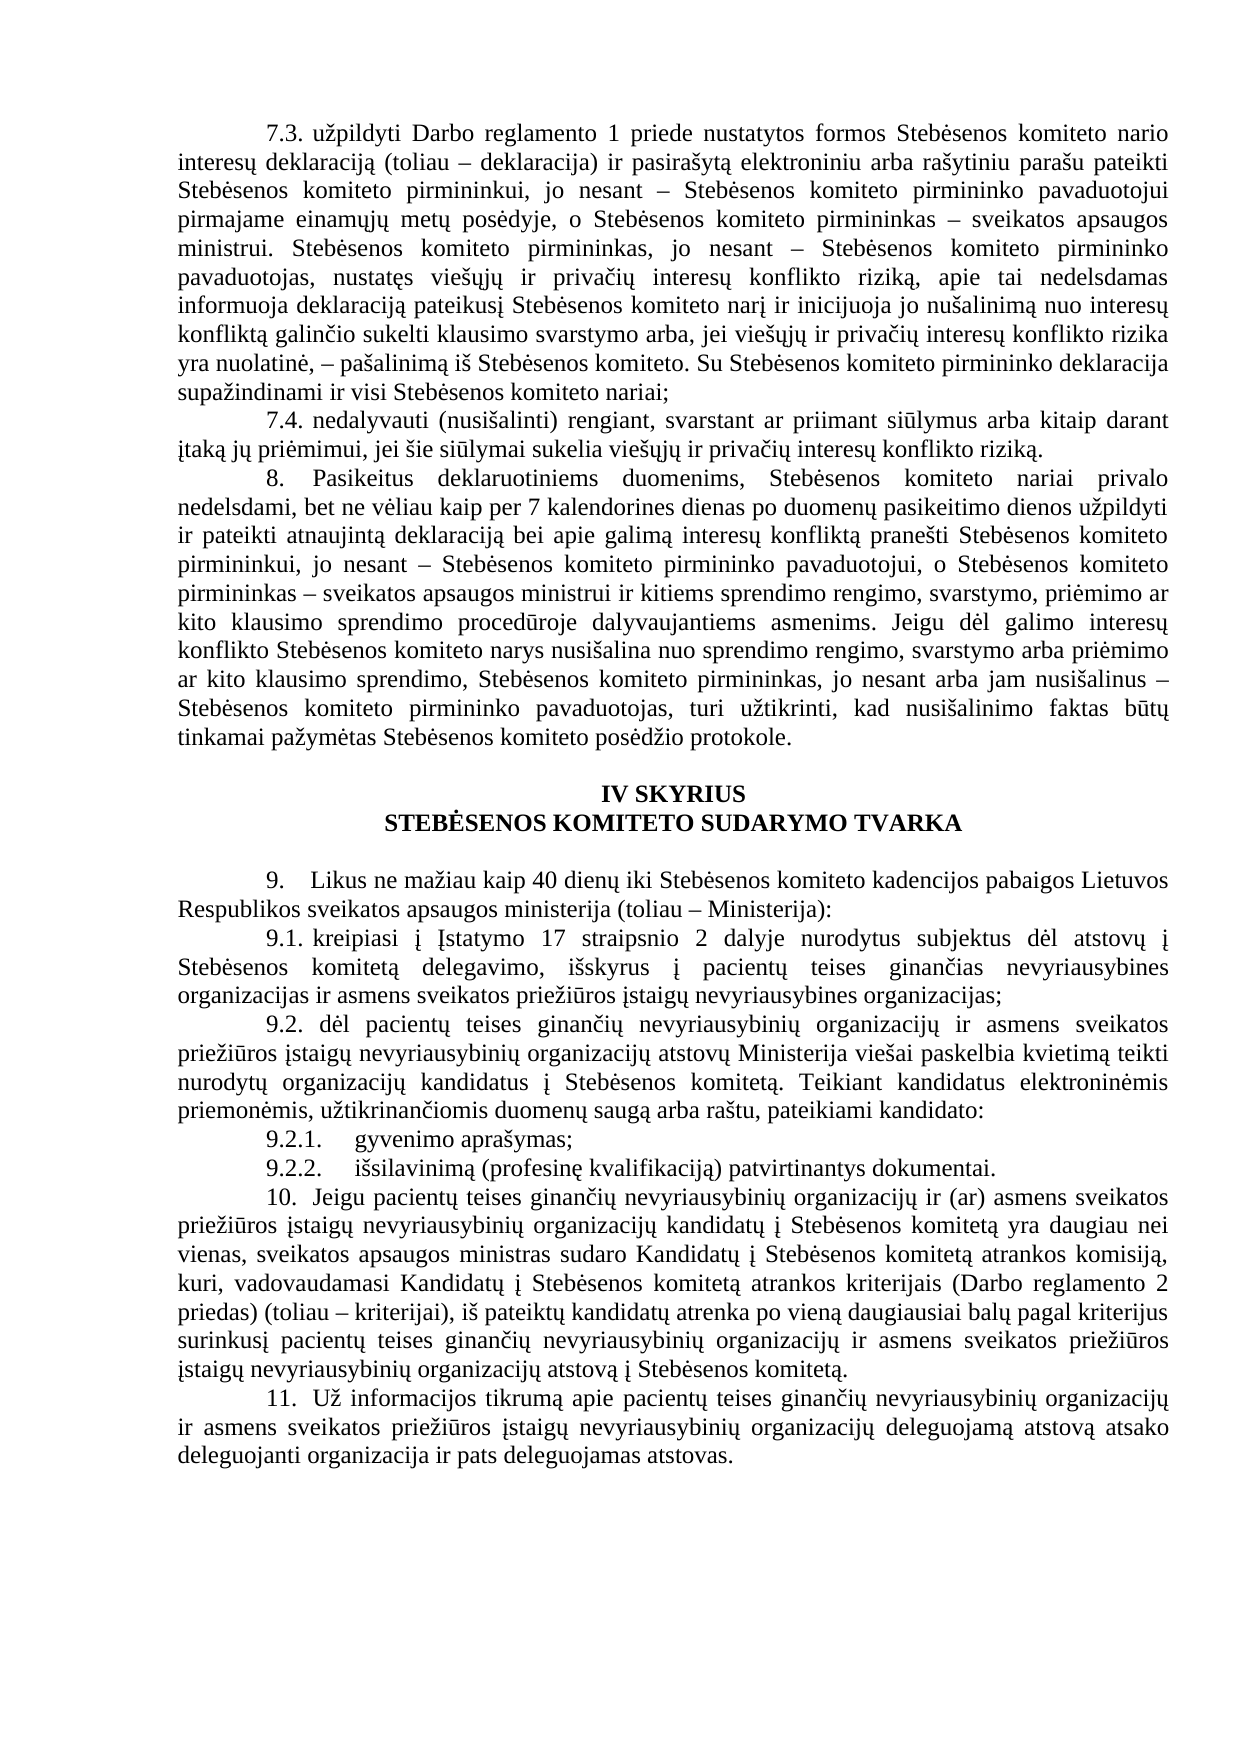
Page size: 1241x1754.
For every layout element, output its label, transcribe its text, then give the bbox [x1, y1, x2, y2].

text 9.2. dėl pacientų teises ginančių nevyriausybinių organizacijų ir asmens sveikatos priežiūros įstaigų nevyriausybinių organizacijų atstovų Ministerija viešai paskelbia kvietimą teikti nurodytų organizacijų kandidatus į Stebėsenos komitetą. Teikiant kandidatus elektroninėmis priemonėmis, užtikrinančiomis duomenų saugą arba raštu, pateikiami kandidato: [177, 1009, 1169, 1124]
text 7.3. užpildyti Darbo reglamento 1 priede nustatytos formos Stebėsenos komiteto nario interesų deklaraciją (toliau – deklaracija) ir pasirašytą elektroniniu arba rašytiniu parašu pateikti Stebėsenos komiteto pirmininkui, jo nesant – Stebėsenos komiteto pirmininko pavaduotojui pirmajame einamųjų metų posėdyje, o Stebėsenos komiteto pirmininkas – sveikatos apsaugos ministrui. Stebėsenos komiteto pirmininkas, jo nesant – Stebėsenos komiteto pirmininko pavaduotojas, nustatęs viešųjų ir privačių interesų konflikto riziką, apie tai nedelsdamas informuoja deklaraciją pateikusį Stebėsenos komiteto narį ir inicijuoja jo nušalinimą nuo interesų konfliktą galinčio sukelti klausimo svarstymo arba, jei viešųjų ir privačių interesų konflikto rizika yra nuolatinė, – pašalinimą iš Stebėsenos komiteto. Su Stebėsenos komiteto pirmininko deklaracija supažindinami ir visi Stebėsenos komiteto nariai; [177, 118, 1169, 406]
text 7.4. nedalyvauti (nusišalinti) rengiant, svarstant ar priimant siūlymus arba kitaip darant įtaką jų priėmimui, jei šie siūlymai sukelia viešųjų ir privačių interesų konflikto riziką. [177, 406, 1169, 463]
text STEBĖSENOS KOMITETO SUDARYMO TVARKA [177, 808, 1169, 837]
text 9.2.1. gyvenimo aprašymas; [177, 1124, 1169, 1153]
text 9.2.2. išsilavinimą (profesinę kvalifikaciją) patvirtinantys dokumentai. [266, 1153, 1169, 1182]
text 11. Už informacijos tikrumą apie pacientų teises ginančių nevyriausybinių organizacijų ir asmens sveikatos priežiūros įstaigų nevyriausybinių organizacijų deleguojamą atstovą atsako deleguojanti organizacija ir pats deleguojamas atstovas. [177, 1383, 1169, 1469]
text 9.1. kreipiasi į Įstatymo 17 straipsnio 2 dalyje nurodytus subjektus dėl atstovų į Stebėsenos komitetą delegavimo, išskyrus į pacientų teises ginančias nevyriausybines organizacijas ir asmens sveikatos priežiūros įstaigų nevyriausybines organizacijas; [177, 923, 1169, 1009]
text 10. Jeigu pacientų teises ginančių nevyriausybinių organizacijų ir (ar) asmens sveikatos priežiūros įstaigų nevyriausybinių organizacijų kandidatų į Stebėsenos komitetą yra daugiau nei vienas, sveikatos apsaugos ministras sudaro Kandidatų į Stebėsenos komitetą atrankos komisiją, kuri, vadovaudamasi Kandidatų į Stebėsenos komitetą atrankos kriterijais (Darbo reglamento 2 priedas) (toliau – kriterijai), iš pateiktų kandidatų atrenka po vieną daugiausiai balų pagal kriterijus surinkusį pacientų teises ginančių nevyriausybinių organizacijų ir asmens sveikatos priežiūros įstaigų nevyriausybinių organizacijų atstovą į Stebėsenos komitetą. [177, 1182, 1169, 1383]
text IV SKYRIUS [177, 779, 1169, 808]
text 8. Pasikeitus deklaruotiniems duomenims, Stebėsenos komiteto nariai privalo nedelsdami, bet ne vėliau kaip per 7 kalendorines dienas po duomenų pasikeitimo dienos užpildyti ir pateikti atnaujintą deklaraciją bei apie galimą interesų konfliktą pranešti Stebėsenos komiteto pirmininkui, jo nesant – Stebėsenos komiteto pirmininko pavaduotojui, o Stebėsenos komiteto pirmininkas – sveikatos apsaugos ministrui ir kitiems sprendimo rengimo, svarstymo, priėmimo ar kito klausimo sprendimo procedūroje dalyvaujantiems asmenims. Jeigu dėl galimo interesų konflikto Stebėsenos komiteto narys nusišalina nuo sprendimo rengimo, svarstymo arba priėmimo ar kito klausimo sprendimo, Stebėsenos komiteto pirmininkas, jo nesant arba jam nusišalinus – Stebėsenos komiteto pirmininko pavaduotojas, turi užtikrinti, kad nusišalinimo faktas būtų tinkamai pažymėtas Stebėsenos komiteto posėdžio protokole. [177, 463, 1169, 751]
text 9. Likus ne mažiau kaip 40 dienų iki Stebėsenos komiteto kadencijos pabaigos Lietuvos Respublikos sveikatos apsaugos ministerija (toliau – Ministerija): [177, 866, 1169, 923]
